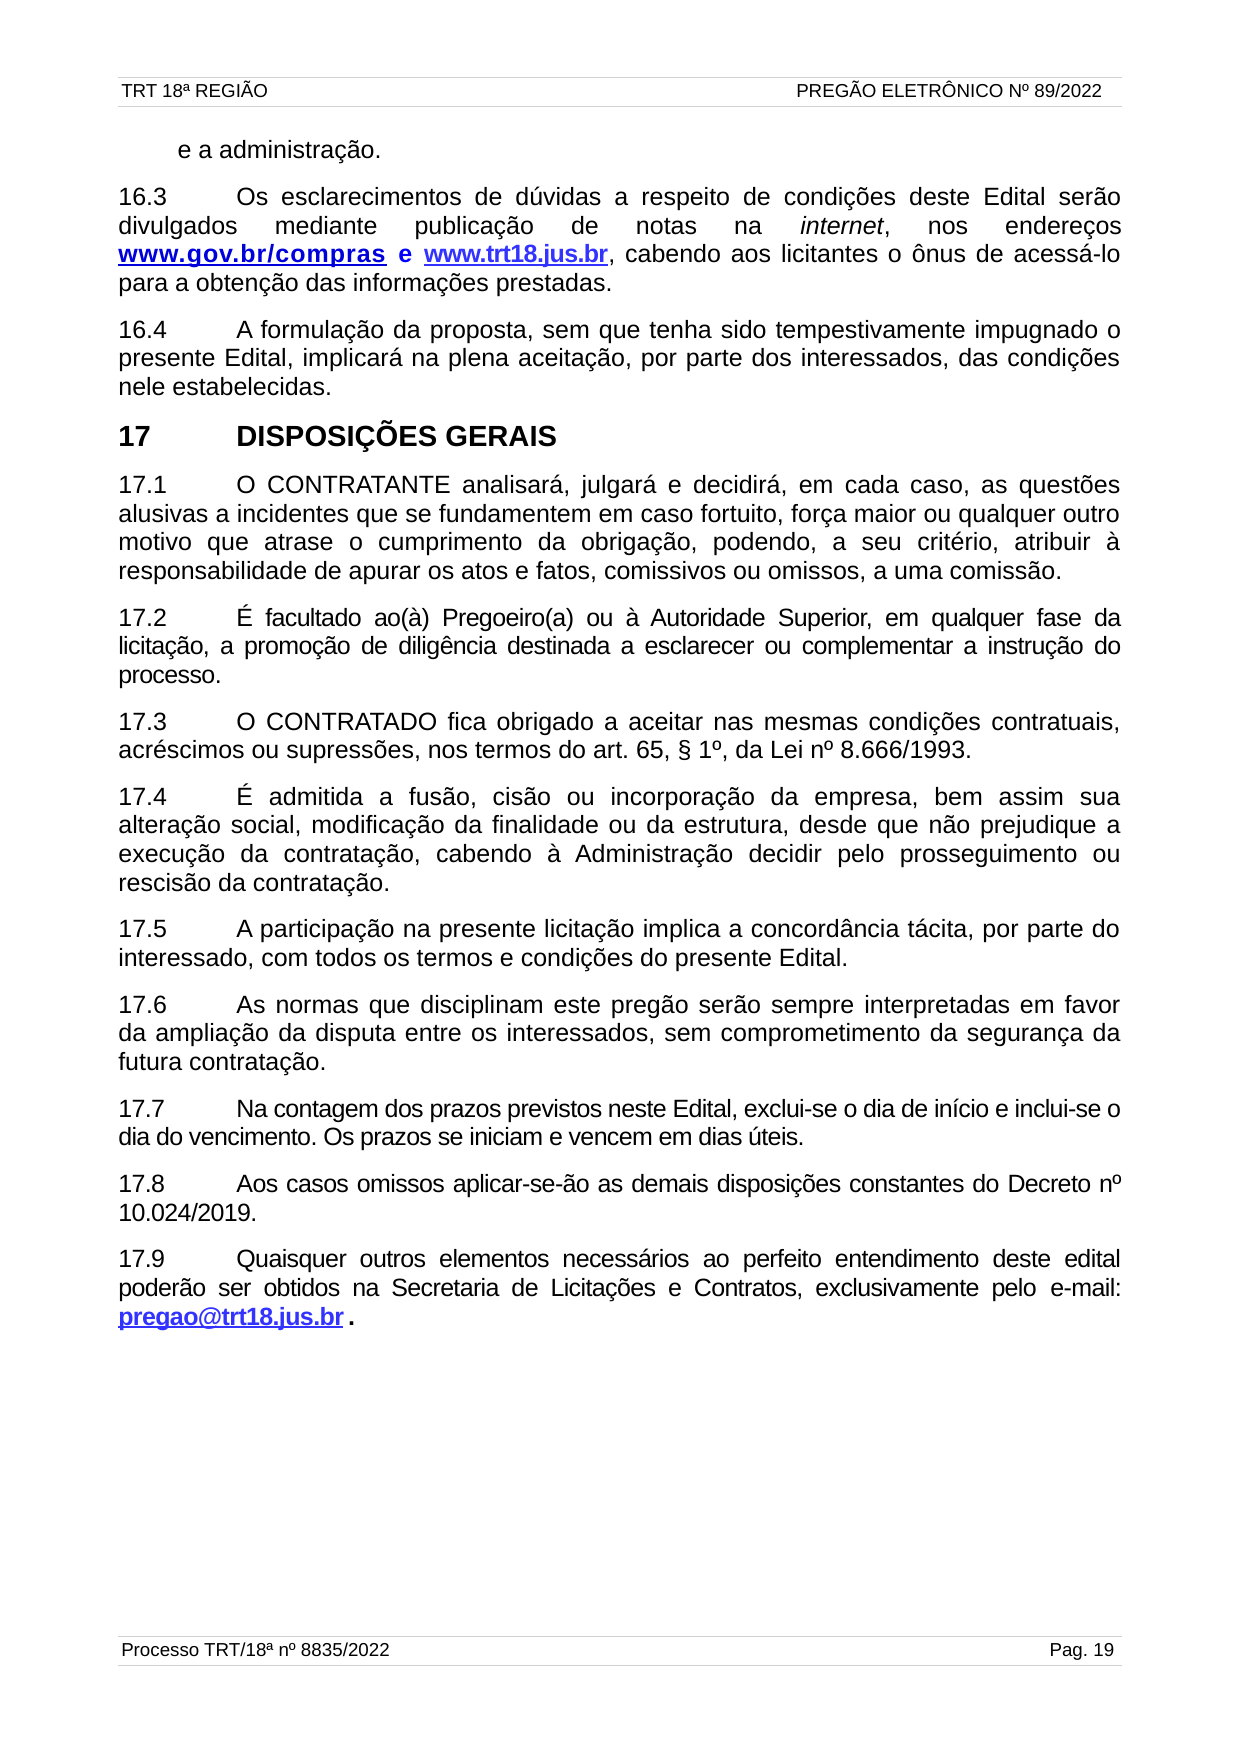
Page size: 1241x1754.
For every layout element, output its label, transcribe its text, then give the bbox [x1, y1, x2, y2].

text 17.7 Na contagem dos prazos previstos neste Edital, exclui-se o dia de início e inclui-se o dia do vencimento. Os prazos se iniciam e vencem em dias úteis. [118, 1094, 1122, 1151]
text 17.6 As normas que disciplinam este pregão serão sempre interpretadas em favor da ampliação da disputa entre os interessados, sem comprometimento da segurança da futura contratação. [118, 990, 1122, 1076]
text 17.4 É admitida a fusão, cisão ou incorporação da empresa, bem assim sua alteração social, modificação da finalidade ou da estrutura, desde que não prejudique a execução da contratação, cabendo à Administração decidir pelo prosseguimento ou rescisão da contratação. [118, 782, 1122, 897]
text 16.4 A formulação da proposta, sem que tenha sido tempestivamente impugnado o presente Edital, implicará na plena aceitação, por parte dos interessados, das condições nele estabelecidas. [118, 315, 1122, 401]
text 17.5 A participação na presente licitação implica a concordância tácita, por parte do interessado, com todos os termos e condições do presente Edital. [118, 914, 1122, 972]
text 17.3 O CONTRATADO fica obrigado a aceitar nas mesmas condições contratuais, acréscimos ou supressões, nos termos do art. 65, § 1º, da Lei nº 8.666/1993. [118, 707, 1122, 764]
list 17.9 Quaisquer outros elementos necessários ao perfeito entendimento deste edital poderão ser obtidos na Secretaria de Licitações e Contratos, exclusivamente pelo e-mail: pregao@trt18.jus.br. [118, 1244, 1122, 1332]
text 17.1 O CONTRATANTE analisará, julgará e decidirá, em cada caso, as questões alusivas a incidentes que se fundamentem em caso fortuito, força maior ou qualquer outro motivo que atrase o cumprimento da obrigação, podendo, a seu critério, atribuir à responsabilidade de apurar os atos e fatos, comissivos ou omissos, a uma comissão. [118, 470, 1122, 585]
text e a administração. [177, 136, 1122, 164]
text 17 DISPOSIÇÕES GERAIS [118, 419, 1122, 452]
text 16.3 Os esclarecimentos de dúvidas a respeito de condições deste Edital serão divulgados mediante publicação de notas na internet, nos endereços www.gov.br/compras e www.trt18.jus.br, cabendo aos licitantes o ônus de acessá-lo para a obtenção das informações prestadas. [118, 182, 1122, 297]
text 17.8 Aos casos omissos aplicar-se-ão as demais disposições constantes do Decreto nº 10.024/2019. [118, 1169, 1122, 1226]
text 17.2 É facultado ao(à) Pregoeiro(a) ou à Autoridade Superior, em qualquer fase da licitação, a promoção de diligência destinada a esclarecer ou complementar a instrução do processo. [118, 603, 1122, 689]
